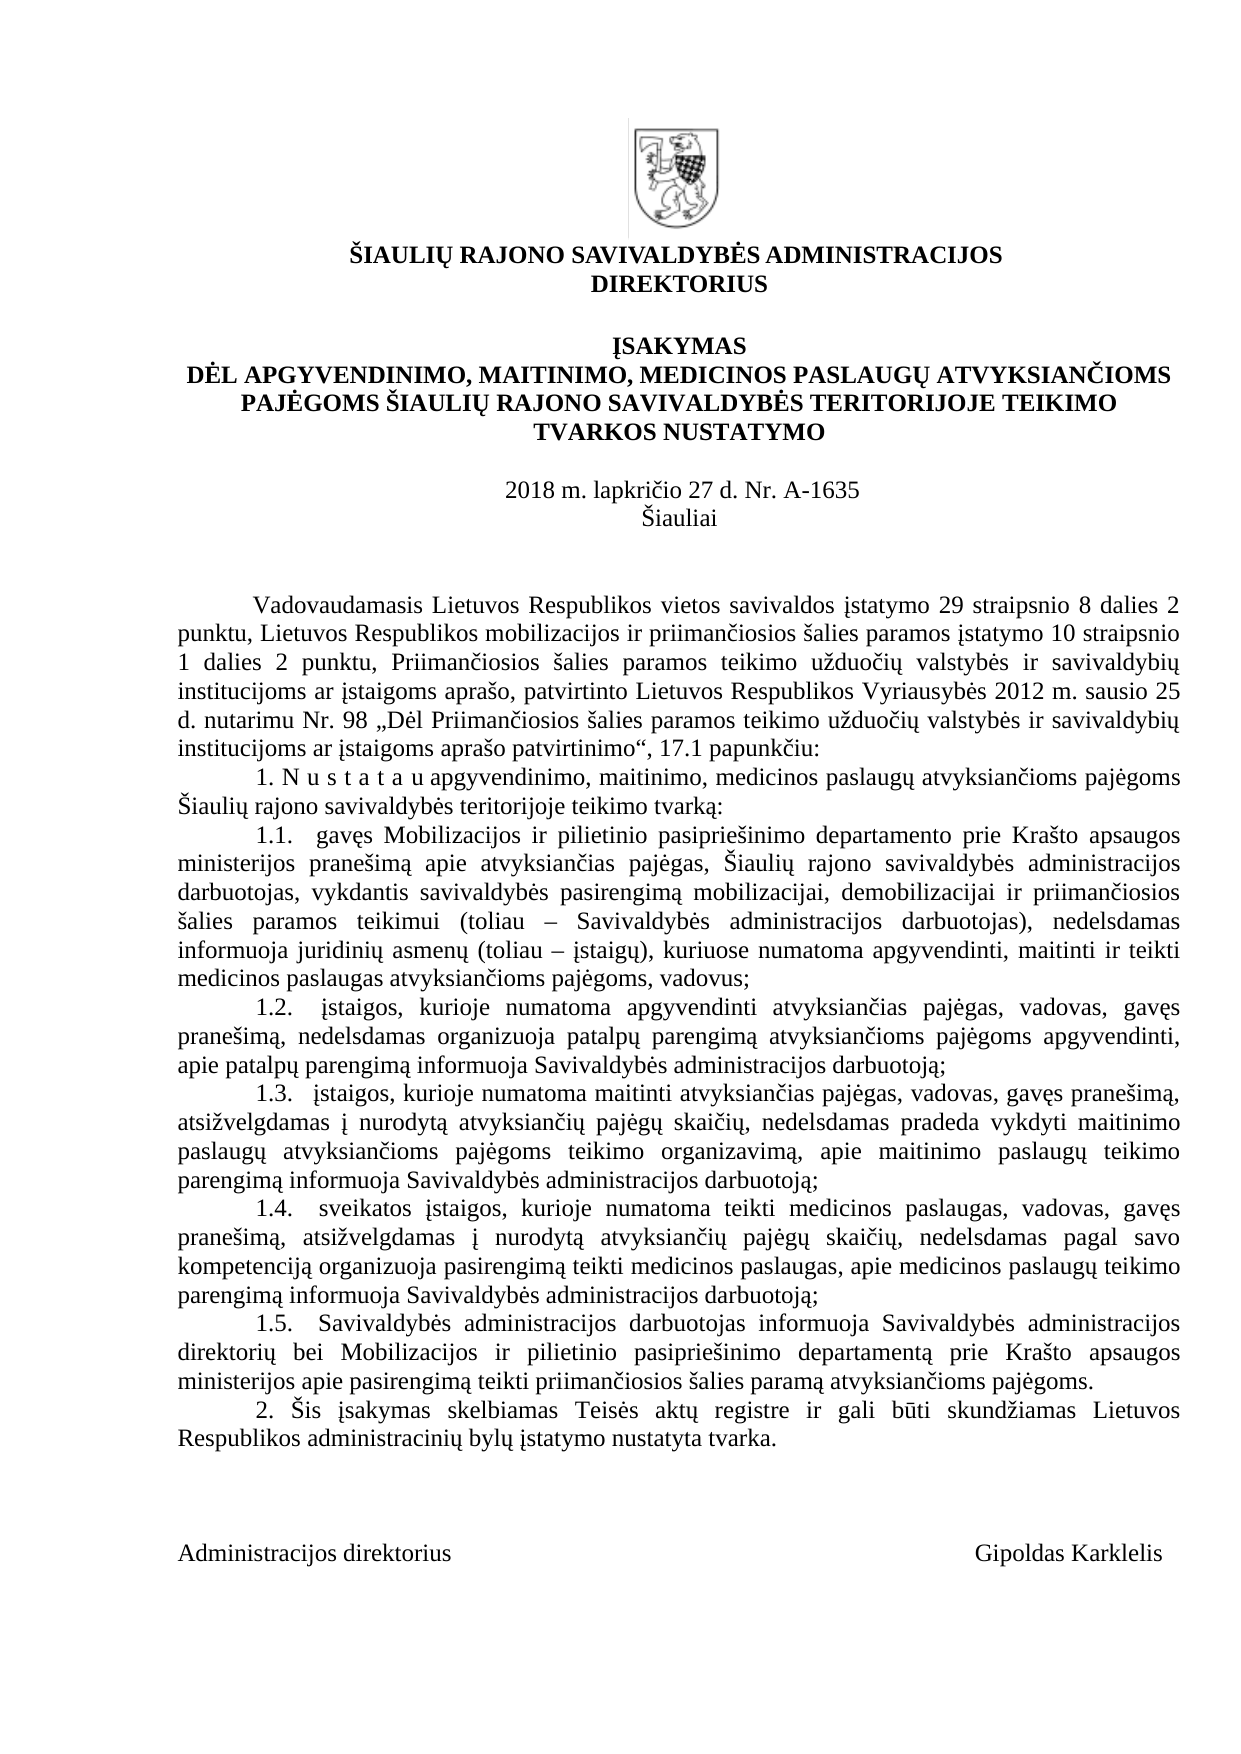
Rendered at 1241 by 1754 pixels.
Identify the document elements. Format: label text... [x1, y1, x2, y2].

text Vadovaudamasis Lietuvos Respublikos vietos savivaldos įstatymo 29 straipsnio 8 dalies 2 punktu, Lietuvos Respublikos mobilizacijos ir priimančiosios šalies paramos įstatymo 10 straipsnio 1 dalies 2 punktu, Priimančiosios šalies paramos teikimo užduočių valstybės ir savivaldybių institucijoms ar įstaigoms aprašo, patvirtinto Lietuvos Respublikos Vyriausybės 2012 m. sausio 25 d. nutarimu Nr. 98 „Dėl Priimančiosios šalies paramos teikimo užduočių valstybės ir savivaldybių institucijoms ar įstaigoms aprašo patvirtinimo“, 17.1 papunkčiu: [177, 590, 1181, 762]
text 1.1. gavęs Mobilizacijos ir pilietinio pasipriešinimo departamento prie Krašto apsaugos ministerijos pranešimą apie atvyksiančias pajėgas, Šiaulių rajono savivaldybės administracijos darbuotojas, vykdantis savivaldybės pasirengimą mobilizacijai, demobilizacijai ir priimančiosios šalies paramos teikimui (toliau – Savivaldybės administracijos darbuotojas), nedelsdamas informuoja juridinių asmenų (toliau – įstaigų), kuriuose numatoma apgyvendinti, maitinti ir teikti medicinos paslaugas atvyksiančioms pajėgoms, vadovus; [177, 820, 1181, 992]
text 2. Šis įsakymas skelbiamas Teisės aktų registre ir gali būti skundžiamas Lietuvos Respublikos administracinių bylų įstatymo nustatyta tvarka. [177, 1395, 1181, 1452]
text 1.3. įstaigos, kurioje numatoma maitinti atvyksiančias pajėgas, vadovas, gavęs pranešimą, atsižvelgdamas į nurodytą atvyksiančių pajėgų skaičių, nedelsdamas pradeda vykdyti maitinimo paslaugų atvyksiančioms pajėgoms teikimo organizavimą, apie maitinimo paslaugų teikimo parengimą informuoja Savivaldybės administracijos darbuotoją; [177, 1078, 1181, 1193]
text DIREKTORIUS [177, 269, 1181, 297]
text DĖL APGYVENDINIMO, MAITINIMO, MEDICINOS PASLAUGŲ ATVYKSIANČIOMS PAJĖGOMS ŠIAULIŲ RAJONO SAVIVALDYBĖS TERITORIJOJE TEIKIMO TVARKOS NUSTATYMO [177, 360, 1181, 446]
text 2018 m. lapkričio 27 d. Nr. A-1635 [177, 475, 1181, 503]
text ĮSAKYMAS [177, 331, 1181, 360]
text 1.4. sveikatos įstaigos, kurioje numatoma teikti medicinos paslaugas, vadovas, gavęs pranešimą, atsižvelgdamas į nurodytą atvyksiančių pajėgų skaičių, nedelsdamas pagal savo kompetenciją organizuoja pasirengimą teikti medicinos paslaugas, apie medicinos paslaugų teikimo parengimą informuoja Savivaldybės administracijos darbuotoją; [177, 1193, 1181, 1308]
text 1. N u s t a t a u apgyvendinimo, maitinimo, medicinos paslaugų atvyksiančioms pajėgoms Šiaulių rajono savivaldybės teritorijoje teikimo tvarką: [177, 762, 1181, 820]
text 1.2. įstaigos, kurioje numatoma apgyvendinti atvyksiančias pajėgas, vadovas, gavęs pranešimą, nedelsdamas organizuoja patalpų parengimą atvyksiančioms pajėgoms apgyvendinti, apie patalpų parengimą informuoja Savivaldybės administracijos darbuotoją; [177, 992, 1181, 1078]
text ŠIAULIŲ RAJONO SAVIVALDYBĖS ADMINISTRACIJOS [177, 240, 1181, 269]
text 1.5. Savivaldybės administracijos darbuotojas informuoja Savivaldybės administracijos direktorių bei Mobilizacijos ir pilietinio pasipriešinimo departamentą prie Krašto apsaugos ministerijos apie pasirengimą teikti priimančiosios šalies paramą atvyksiančioms pajėgoms. [177, 1308, 1181, 1395]
text Administracijos direktorius Gipoldas Karklelis [177, 1538, 1181, 1567]
text Šiauliai [177, 503, 1181, 532]
